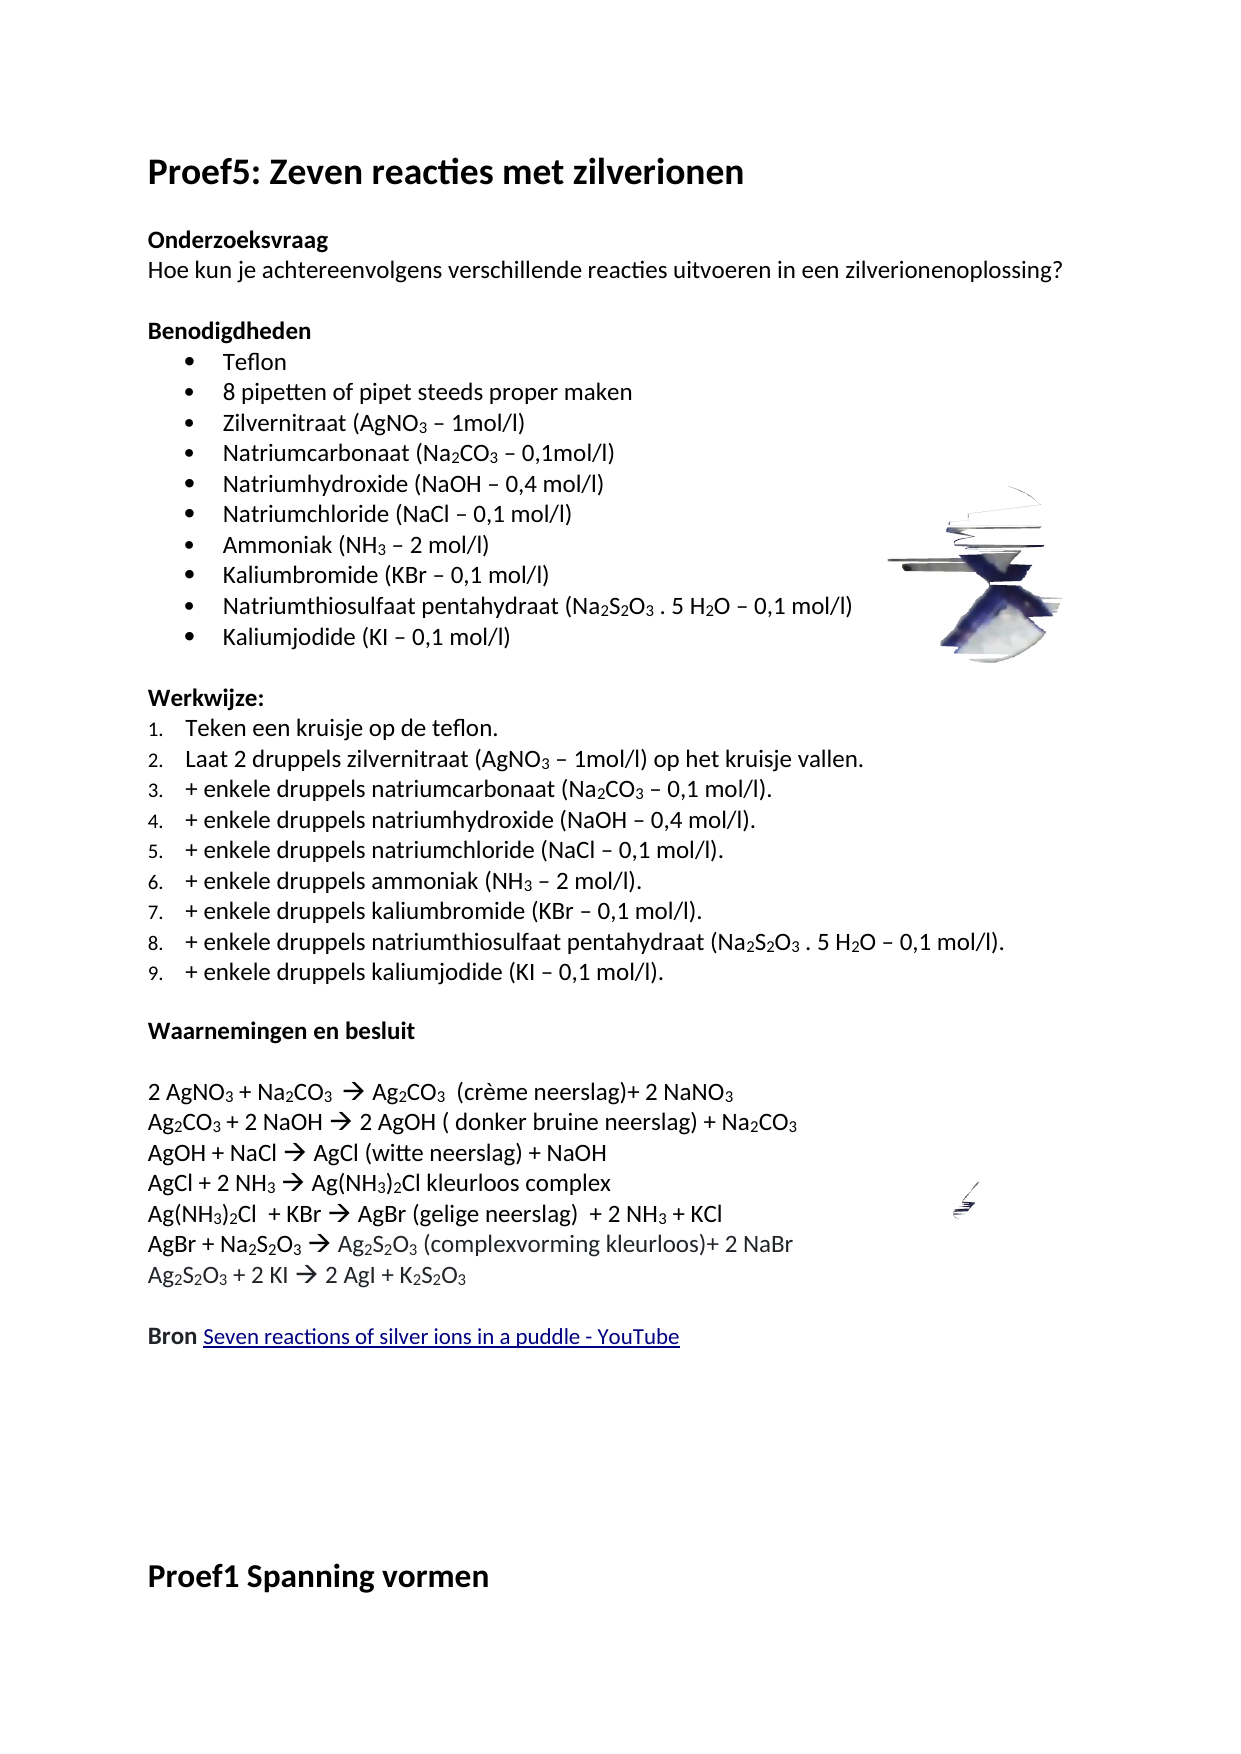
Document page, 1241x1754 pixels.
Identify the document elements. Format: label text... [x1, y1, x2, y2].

list + enkele druppels natriumthiosulfaat pentahydraat (Na2S2O3 . 5 H2O – 0,1 mol/l). [148, 926, 1093, 956]
text 2 AgNO3 + Na2CO3  Ag2CO3 (crème neerslag)+ 2 NaNO3 [148, 1076, 1093, 1107]
list Natriumthiosulfaat pentahydraat (Na2S2O3 . 5 H2O – 0,1 mol/l) [185, 590, 985, 621]
text Benodigdheden [148, 316, 1093, 346]
text Bron Seven reactions of silver ions in a puddle - YouTube [148, 1320, 1093, 1351]
list 8 pipetten of pipet steeds proper maken [185, 377, 1093, 407]
list Kaliumbromide (KBr – 0,1 mol/l) [185, 560, 989, 590]
list Natriumcarbonaat (Na2CO3 – 0,1mol/l) [185, 438, 1093, 468]
text Werkwijze: [148, 682, 1093, 712]
list + enkele druppels natriumchloride (NaCl – 0,1 mol/l). [148, 834, 1093, 865]
text AgCl + 2 NH3  Ag(NH3)2Cl kleurloos complex [148, 1168, 1093, 1198]
list Natriumchloride (NaCl – 0,1 mol/l) [185, 499, 1038, 529]
list Zilvernitraat (AgNO3 – 1mol/l) [185, 407, 1093, 438]
list + enkele druppels kaliumjodide (KI – 0,1 mol/l). [148, 956, 1093, 987]
list + enkele druppels kaliumbromide (KBr – 0,1 mol/l). [148, 895, 1093, 926]
list + enkele druppels natriumhydroxide (NaOH – 0,4 mol/l). [148, 804, 1093, 834]
list [1029, 590, 1093, 621]
text AgBr + Na2S2O3  Ag2S2O3 (complexvorming kleurloos)+ 2 NaBr [148, 1229, 1093, 1259]
list + enkele druppels ammoniak (NH3 – 2 mol/l). [148, 865, 1093, 895]
list [955, 529, 1093, 560]
list Teflon [185, 346, 1093, 377]
list Natriumhydroxide (NaOH – 0,4 mol/l) [185, 468, 1093, 499]
list Teken een kruisje op de teflon. [148, 712, 1093, 743]
text Waarnemingen en besluit [148, 1015, 1093, 1046]
text Hoe kun je achtereenvolgens verschillende reacties uitvoeren in een zilverionenoplossing? [148, 254, 1093, 285]
text Ag2CO3 + 2 NaOH  2 AgOH ( donker bruine neerslag) + Na2CO3 [148, 1107, 1093, 1137]
text AgOH + NaCl  AgCl (witte neerslag) + NaOH [148, 1137, 1093, 1168]
list Kaliumjodide (KI – 0,1 mol/l) [185, 621, 957, 651]
list + enkele druppels natriumcarbonaat (Na2CO3 – 0,1 mol/l). [148, 773, 1093, 804]
list [1027, 621, 1093, 651]
list Laat 2 druppels zilvernitraat (AgNO3 – 1mol/l) op het kruisje vallen. [148, 743, 1093, 773]
text Proef1 Spanning vormen [148, 1554, 1093, 1595]
list Ammoniak (NH3 – 2 mol/l) [185, 529, 1005, 560]
text Ag(NH3)2Cl + KBr  AgBr (gelige neerslag) + 2 NH3 + KCl [148, 1198, 1093, 1229]
text Ag2S2O3 + 2 KI  2 AgI + K2S2O3 [148, 1259, 1093, 1290]
list [950, 499, 1093, 529]
text Proef5: Zeven reacties met zilverionen [148, 148, 1093, 193]
text Onderzoeksvraag [148, 224, 1093, 254]
list [990, 560, 1093, 590]
